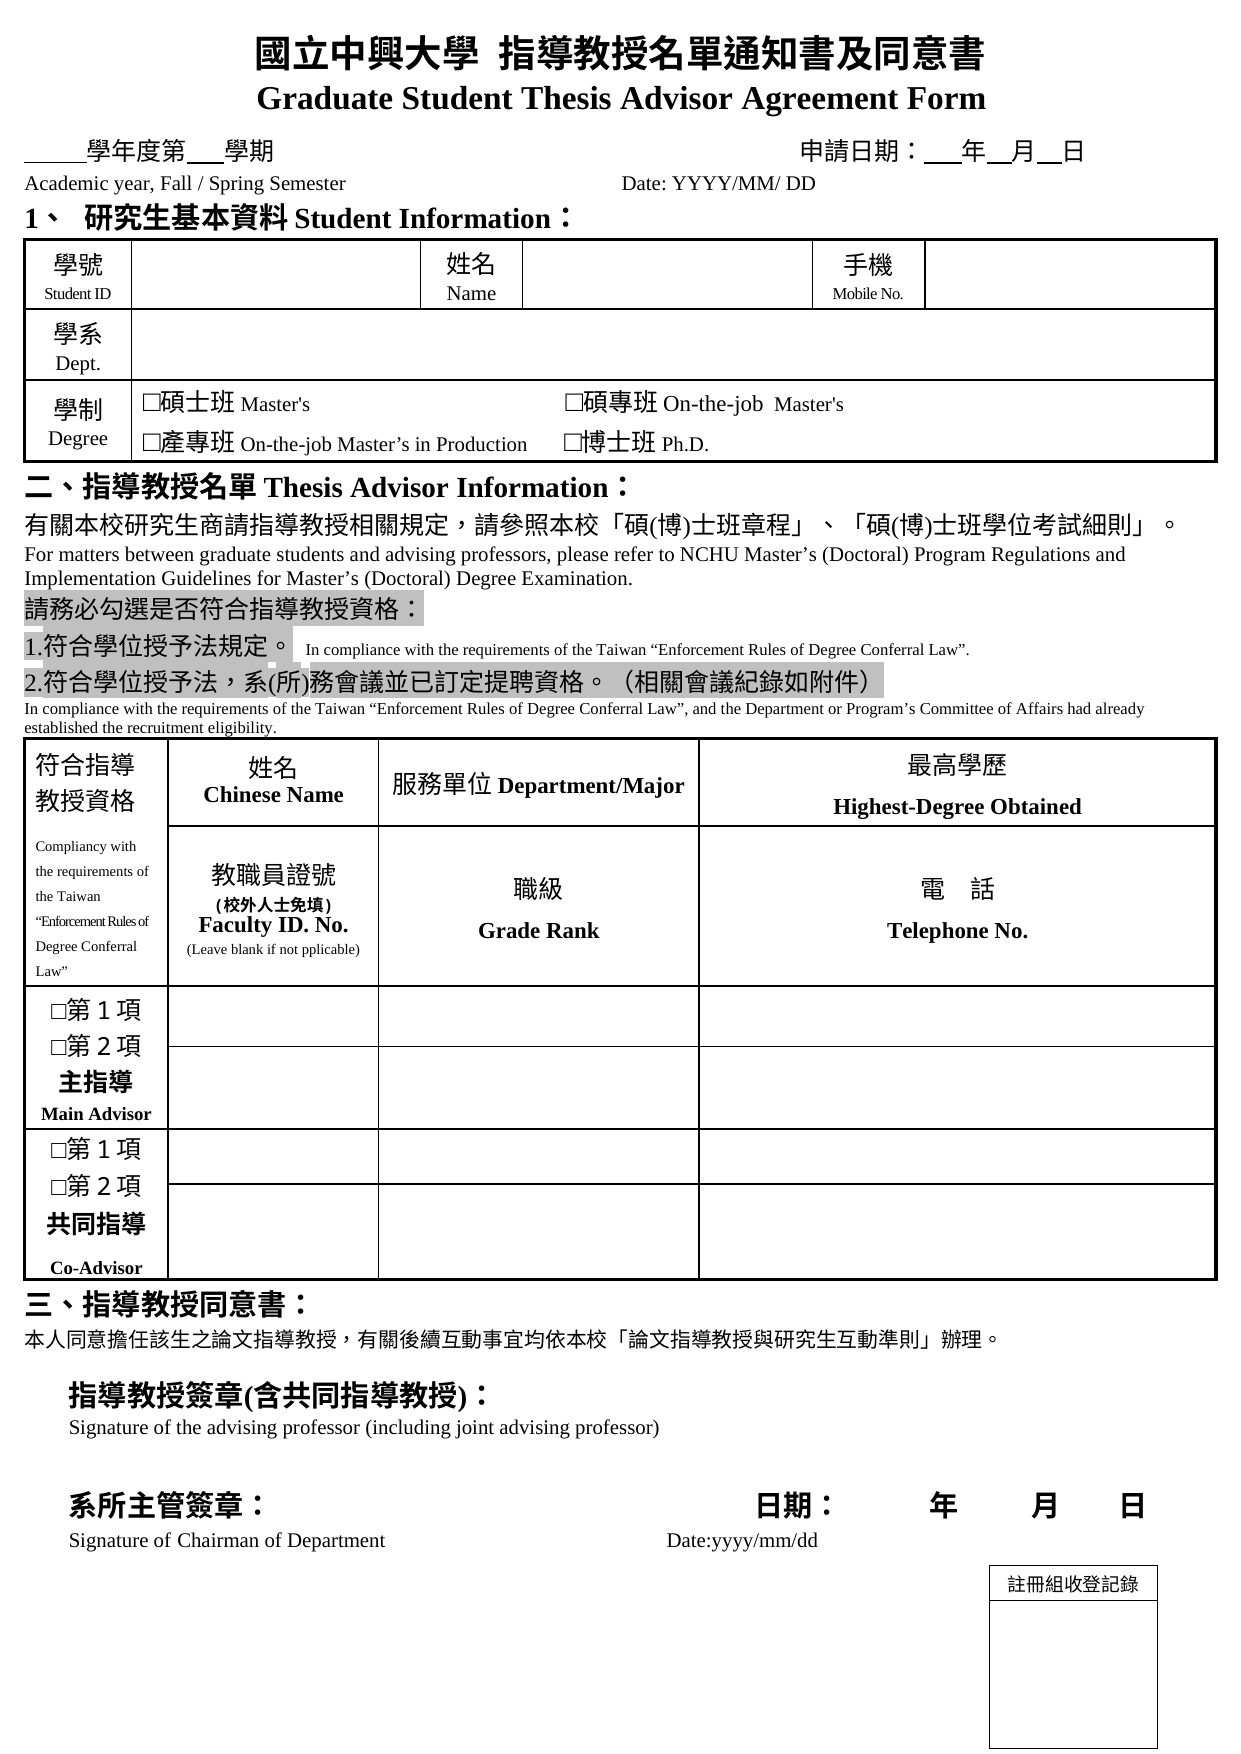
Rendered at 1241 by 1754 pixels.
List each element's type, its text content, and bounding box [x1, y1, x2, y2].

table_cell [925, 310, 1214, 379]
text 二、指導教授名單Thesis Advisor Information： [24, 463, 1216, 505]
table_cell [700, 987, 1214, 1046]
table_cell [379, 1047, 698, 1128]
table_cell [700, 1047, 1214, 1128]
table_header 服務單位Department/Major [379, 740, 698, 825]
text 請務必勾選是否符合指導教授資格： [24, 590, 1216, 626]
table_cell [700, 1130, 1214, 1183]
text 國立中興大學 指導教授名單通知書及同意書 [24, 24, 1216, 78]
table_cell 學制 Degree [26, 381, 131, 460]
table_header [132, 241, 420, 308]
text For matters between graduate students and advising professors, please refer to NCHU Master’s (Doctoral) Program Regulations and Implementation Guidelines for Master’s (Doctoral) Degree Examination. [24, 542, 1240, 590]
table_header 學號 Student ID [26, 241, 131, 308]
table_cell 教職員證號 (校外人士免填) Faculty ID. No. (Leave blank if not pplicable) [169, 827, 378, 985]
table_header 最高學歷 Highest-Degree Obtained [700, 740, 1214, 825]
text Signature of the advising professor (including joint advising professor) [68, 1415, 1216, 1439]
text In compliance with the requirements of the Taiwan “Enforcement Rules of Degree Conferral Law”, and the Department or Program’s Committee of Affairs had already established the recruitment eligibility. [24, 698, 1216, 737]
table_cell [169, 987, 378, 1046]
table_header [926, 241, 1214, 308]
table_cell □第1項 □第2項 共同指導 Co-Advisor [26, 1130, 167, 1278]
table_cell □第1項 □第2項 主指導 Main Advisor [26, 987, 167, 1128]
table_cell 學系Dept. [26, 310, 131, 379]
text Academic year, Fall / Spring Semester Date: YYYY/MM/ DD [24, 171, 1216, 195]
table_cell 職級 Grade Rank [379, 827, 698, 985]
text Signature of Chairman of Department Date:yyyy/mm/dd [68, 1524, 1216, 1553]
table_cell 電 話 Telephone No. [700, 827, 1214, 985]
text 學年度第 學期 申請日期： 年 月 日 [24, 117, 1218, 171]
text 指導教授簽章(含共同指導教授)： [68, 1373, 1216, 1415]
text 本人同意擔任該生之論文指導教授，有關後續互動事宜均依本校「論文指導教授與研究生互動準則」辦理。 [24, 1323, 1240, 1354]
table_header 註冊組收登記錄 [990, 1566, 1157, 1600]
table_header 姓名 Name [421, 241, 522, 308]
table_cell [132, 310, 812, 379]
table_cell [812, 310, 925, 379]
table_cell [379, 987, 698, 1046]
table_cell [169, 1130, 378, 1183]
table_cell [379, 1130, 698, 1183]
table_cell [700, 1185, 1214, 1278]
table_cell [379, 1185, 698, 1278]
table_header 姓名 Chinese Name [169, 740, 378, 825]
table_header 手機 Mobile No. [813, 241, 924, 308]
text 三、指導教授同意書： [24, 1281, 1216, 1323]
text 有關本校研究生商請指導教授相關規定，請參照本校「碩(博)士班章程」、「碩(博)士班學位考試細則」。 [24, 505, 1240, 542]
text Graduate Student Thesis Advisor Agreement Form [24, 78, 1218, 117]
text 系所主管簽章： 日期： 年 月 日 [68, 1482, 1216, 1524]
table_header [523, 241, 812, 308]
text 2.符合學位授予法，系(所)務會議並已訂定提聘資格。（相關會議紀錄如附件） [24, 662, 1216, 698]
table_cell [990, 1601, 1157, 1748]
table_cell [169, 1185, 378, 1278]
table_header 符合指導教授資格 Compliancy with the requirements of the Taiwan “Enforcement Rules of Degree Conferral Law” [26, 740, 167, 985]
table_cell □碩士班Master's □碩專班On-the-job Master's □產專班On-the-job Master’s in Production □博士班Ph.D. [132, 381, 1214, 460]
list 研究生基本資料Student Information： [24, 195, 1216, 237]
text 1.符合學位授予法規定。 In compliance with the requirements of the Taiwan “Enforcement Rules of Degree Conferral Law”. [24, 626, 1216, 662]
table_cell [169, 1047, 378, 1128]
